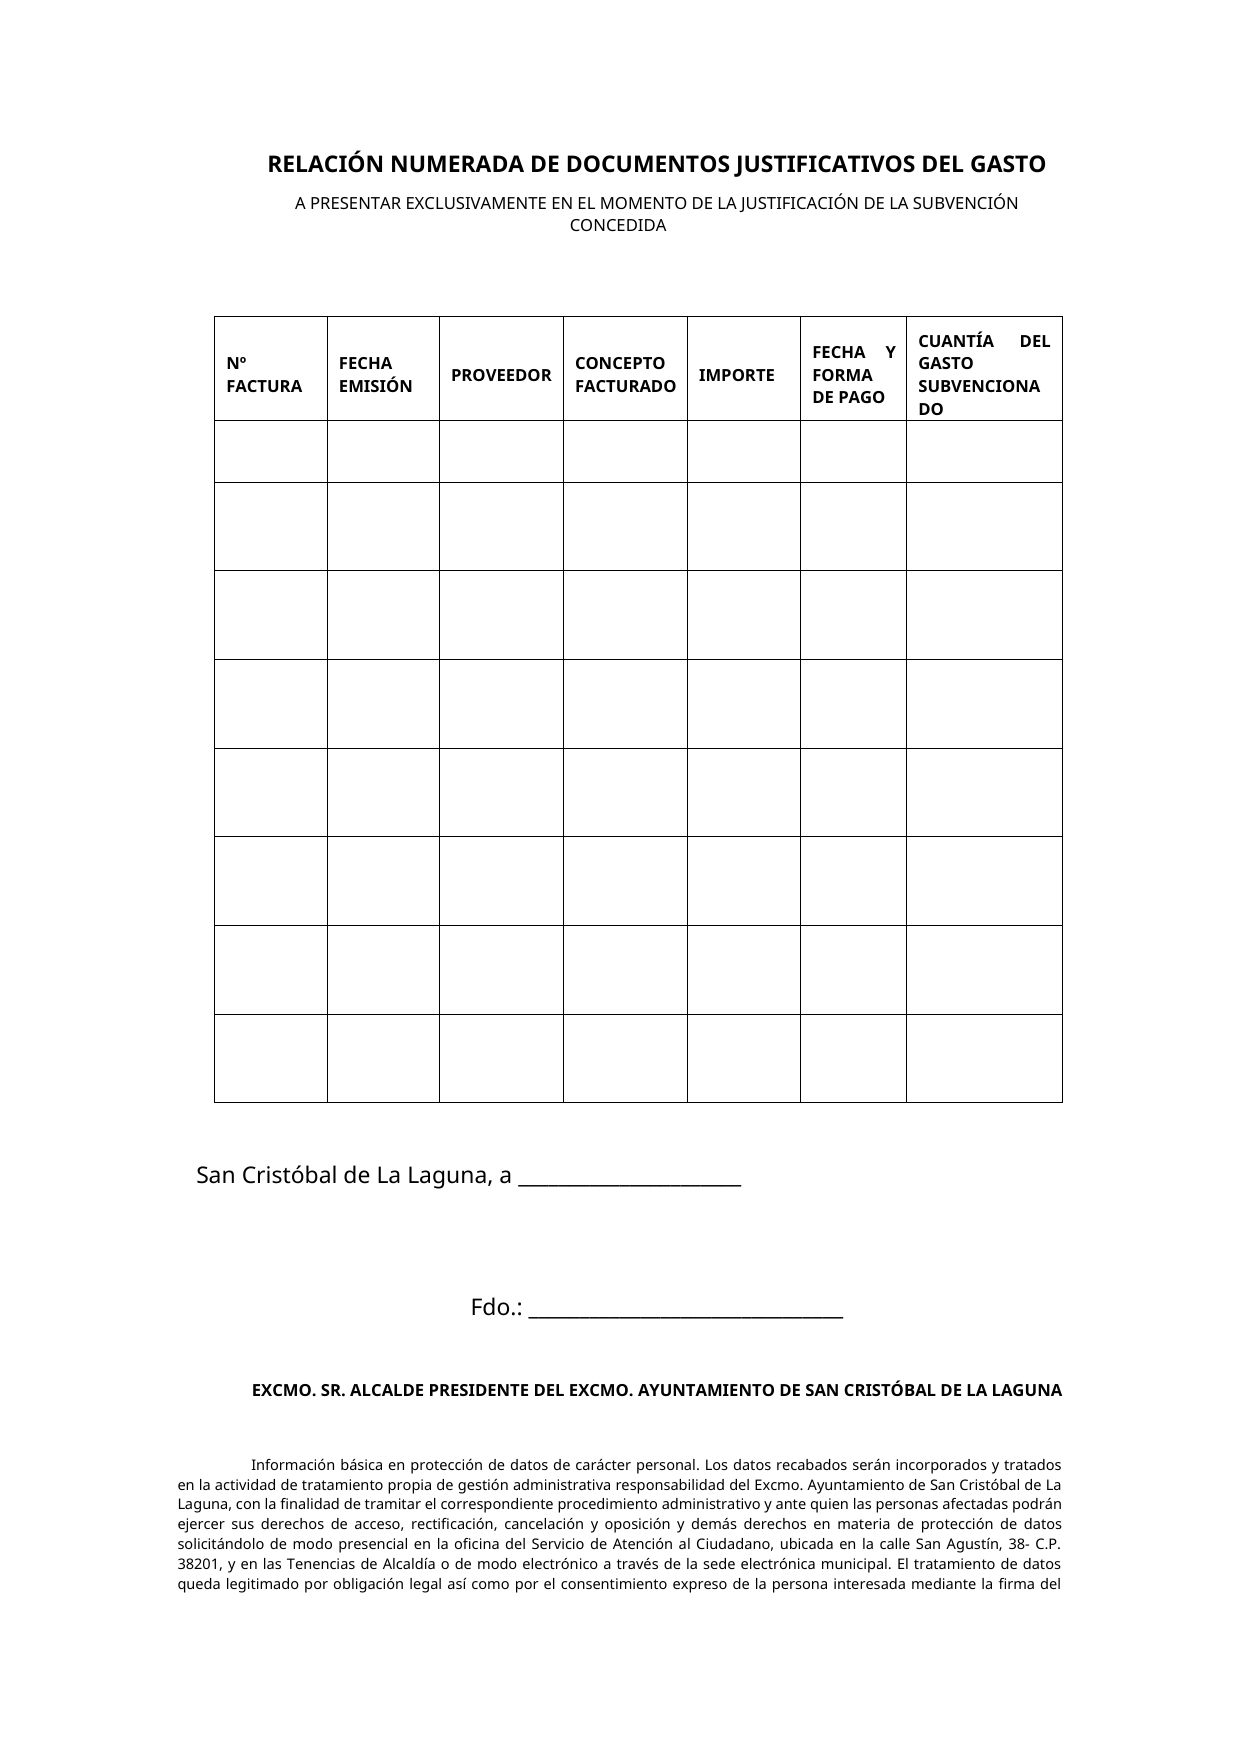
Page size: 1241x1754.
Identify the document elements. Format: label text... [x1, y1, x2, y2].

table_header FECHA EMISIÓN [328, 317, 439, 420]
table_cell [215, 837, 327, 925]
table_cell [564, 837, 687, 925]
table_cell [440, 1015, 563, 1102]
table_cell [440, 660, 563, 748]
table_cell [328, 483, 439, 570]
table_cell [328, 571, 439, 659]
table_header PROVEEDOR [440, 317, 563, 420]
text A PRESENTAR EXCLUSIVAMENTE EN EL MOMENTO DE LA JUSTIFICACIÓN DE LA SUBVENCIÓN CONCEDIDA [177, 191, 1063, 237]
table_cell [564, 421, 687, 482]
table_cell [801, 571, 906, 659]
table_cell [688, 571, 800, 659]
table_cell [907, 837, 1062, 925]
text Fdo.: _______________________________ [177, 1291, 1063, 1322]
table_cell [907, 926, 1062, 1013]
table_cell [688, 483, 800, 570]
table_cell [907, 1015, 1062, 1102]
table_cell [907, 483, 1062, 570]
table_cell [215, 1015, 327, 1102]
table_cell [564, 926, 687, 1013]
table_cell [440, 837, 563, 925]
table_cell [688, 926, 800, 1013]
table_cell [564, 483, 687, 570]
table_cell [688, 749, 800, 836]
table_cell [801, 660, 906, 748]
table_cell [328, 1015, 439, 1102]
table_cell [564, 749, 687, 836]
table_cell [215, 421, 327, 482]
table_cell [801, 483, 906, 570]
text Información básica en protección de datos de carácter personal. Los datos recabados serán incorporados y tratados en la actividad de tratamiento propia de gestión administrativa responsabilidad del Excmo. Ayuntamiento de San Cristóbal de La Laguna, con la finalidad de tramitar el correspondiente procedimiento administrativo y ante quien las personas afectadas podrán ejercer sus derechos de acceso, rectificación, cancelación y oposición y demás derechos en materia de protección de datos solicitándolo de modo presencial en la oficina del Servicio de Atención al Ciudadano, ubicada en la calle San Agustín, 38- C.P. 38201, y en las Tenencias de Alcaldía o de modo electrónico a través de la sede electrónica municipal. El tratamiento de datos queda legitimado por obligación legal así como por el consentimiento expreso de la persona interesada mediante la firma del [177, 1454, 1063, 1594]
text San Cristóbal de La Laguna, a ______________________ [177, 1159, 1063, 1191]
table_cell [564, 571, 687, 659]
table_cell [328, 660, 439, 748]
table_header FECHA Y FORMA DE PAGO [801, 317, 906, 420]
table_cell [328, 421, 439, 482]
table_cell [688, 1015, 800, 1102]
table_cell [564, 660, 687, 748]
table_cell [440, 421, 563, 482]
text EXCMO. SR. ALCALDE PRESIDENTE DEL EXCMO. AYUNTAMIENTO DE SAN CRISTÓBAL DE LA LAGUNA [177, 1378, 1063, 1401]
table_cell [801, 749, 906, 836]
table_cell [440, 571, 563, 659]
table_cell [328, 837, 439, 925]
table_cell [801, 926, 906, 1013]
table_cell [440, 483, 563, 570]
table_cell [215, 660, 327, 748]
table_header CUANTÍA DEL GASTO SUBVENCIONADO [907, 317, 1062, 420]
table_cell [688, 837, 800, 925]
table_cell [215, 483, 327, 570]
table_cell [440, 749, 563, 836]
table_header Nº FACTURA [215, 317, 327, 420]
table_cell [215, 926, 327, 1013]
table_cell [801, 421, 906, 482]
table_cell [907, 749, 1062, 836]
table_cell [328, 926, 439, 1013]
table_cell [801, 837, 906, 925]
table_cell [328, 749, 439, 836]
table_header CONCEPTO FACTURADO [564, 317, 687, 420]
table_header IMPORTE [688, 317, 800, 420]
table_cell [688, 660, 800, 748]
table_cell [801, 1015, 906, 1102]
table_cell [564, 1015, 687, 1102]
table_cell [688, 421, 800, 482]
table_cell [215, 571, 327, 659]
table_cell [907, 571, 1062, 659]
text RELACIÓN NUMERADA DE DOCUMENTOS JUSTIFICATIVOS DEL GASTO [177, 148, 1063, 179]
table_cell [215, 749, 327, 836]
table_cell [907, 660, 1062, 748]
table_cell [907, 421, 1062, 482]
table_cell [440, 926, 563, 1013]
